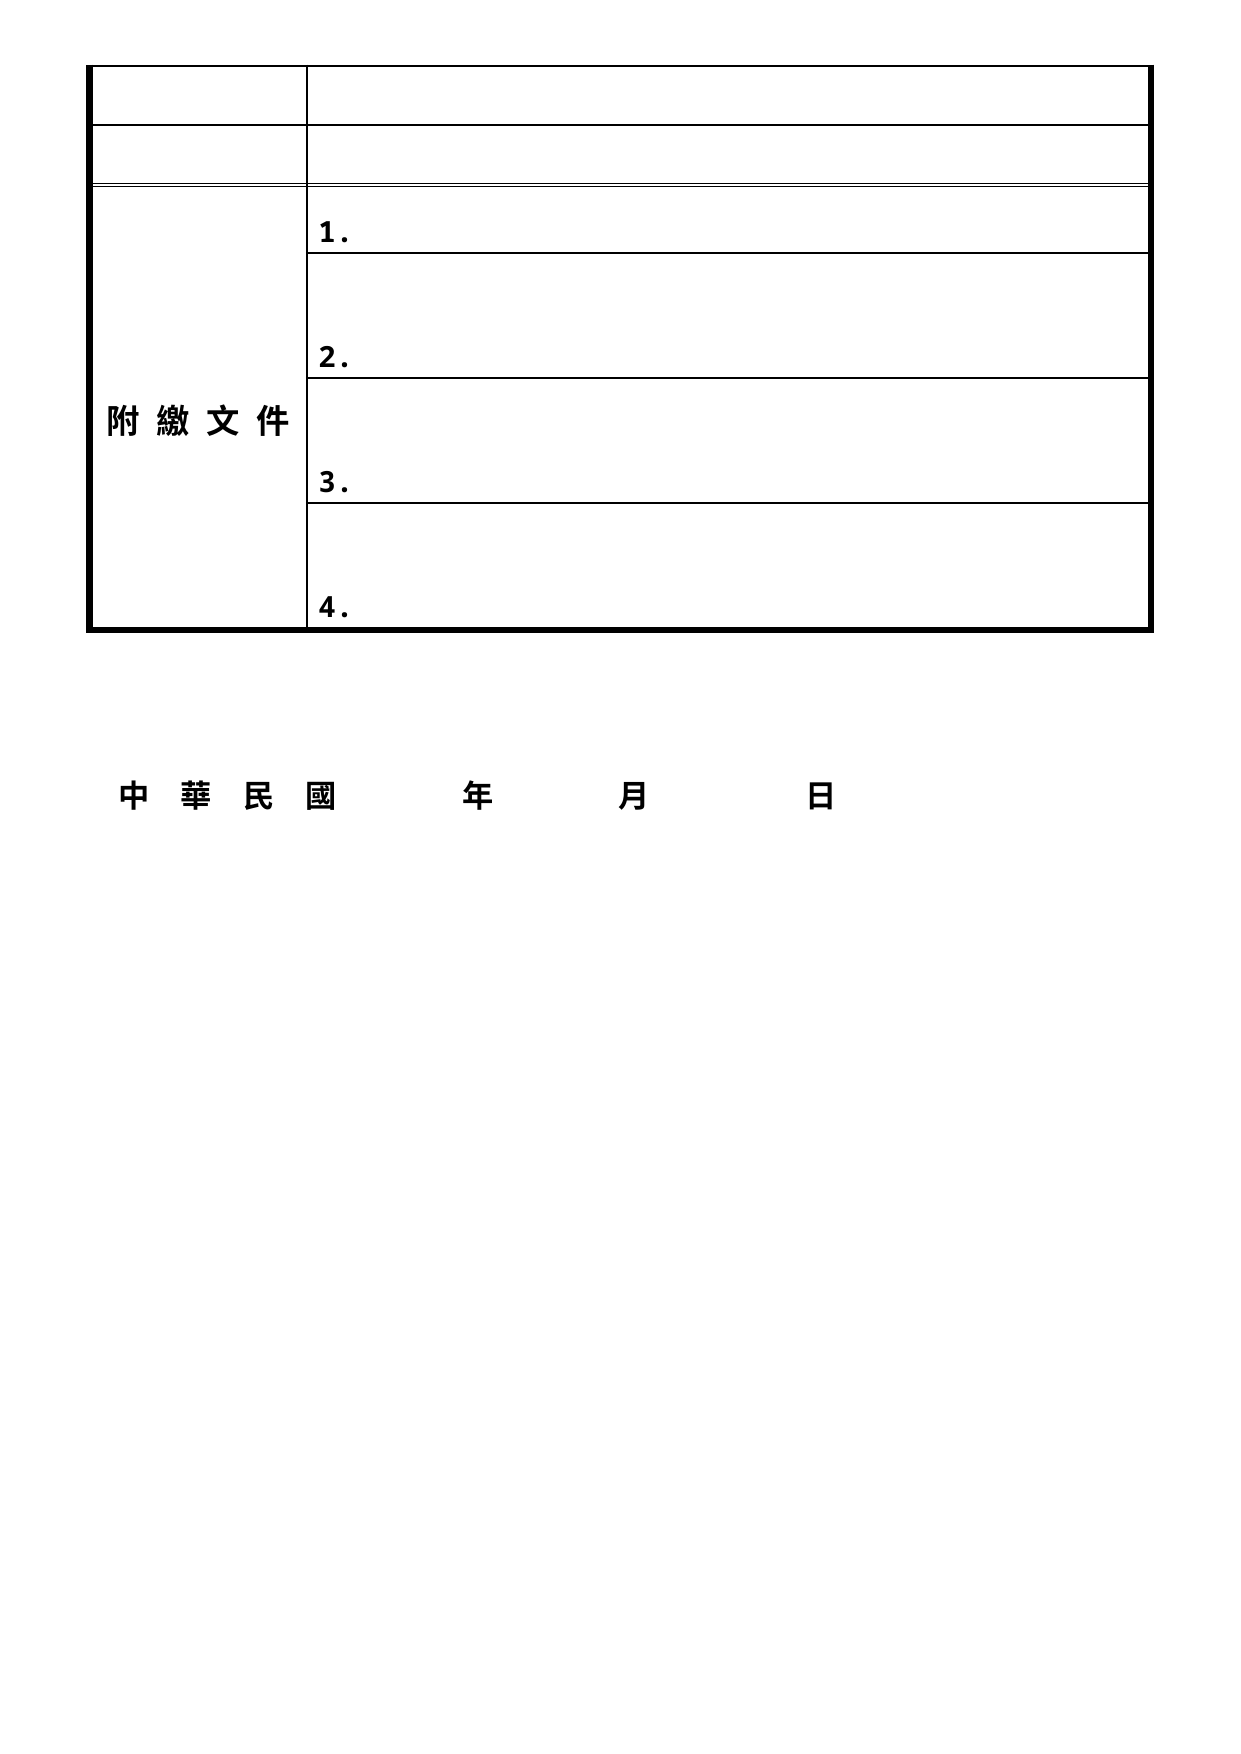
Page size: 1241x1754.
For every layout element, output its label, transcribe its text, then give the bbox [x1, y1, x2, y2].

table_cell [308, 126, 1148, 182]
table_cell 住 址 [93, 67, 306, 124]
table_cell 附 繳 文 件 [93, 187, 306, 627]
table_cell 1. [308, 187, 1148, 252]
table_cell [308, 67, 1148, 124]
table_cell 2. [308, 254, 1148, 377]
table_cell 3. [308, 379, 1148, 502]
table_cell 電 話 [93, 126, 306, 182]
table_cell 4. [308, 504, 1148, 627]
text 中 華 民 國 年 月 日 [118, 752, 1122, 814]
